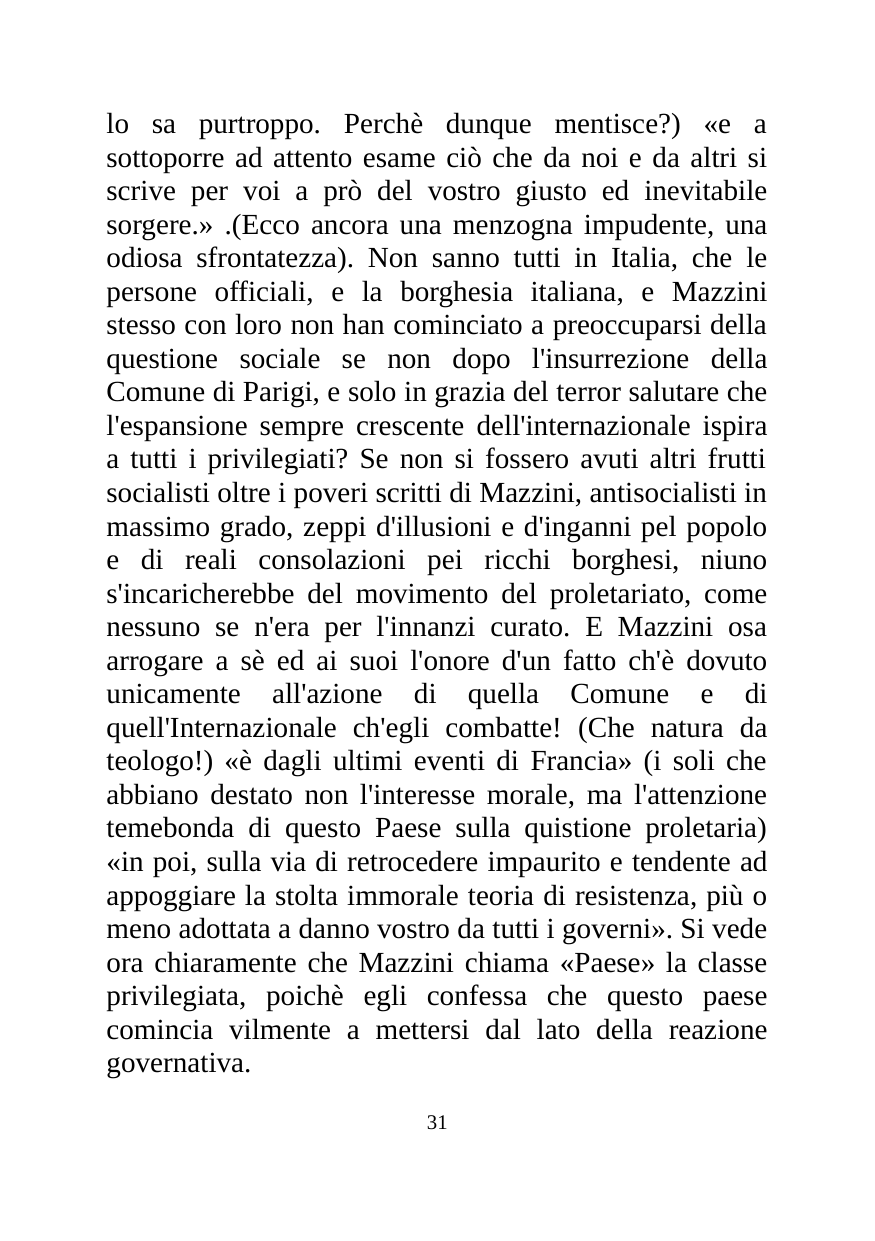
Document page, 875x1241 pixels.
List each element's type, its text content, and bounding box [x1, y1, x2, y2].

text lo sa purtroppo. Perchè dunque mentisce?) «e a sottoporre ad attento esame ciò che da noi e da altri si scrive per voi a prò del vostro giusto ed inevitabile sorgere.» .(Ecco ancora una menzogna impudente, una odiosa sfrontatezza). Non sanno tutti in Italia, che le persone officiali, e la borghesia italiana, e Mazzini stesso con loro non han cominciato a preoccuparsi della questione sociale se non dopo l'insurrezione della Comune di Parigi, e solo in grazia del terror salutare che l'espansione sempre crescente dell'internazionale ispira a tutti i privilegiati? Se non si fossero avuti altri frutti socialisti oltre i poveri scritti di Mazzini, antisocialisti in massimo grado, zeppi d'illusioni e d'inganni pel popolo e di reali consolazioni pei ricchi borghesi, niuno s'incaricherebbe del movimento del proletariato, come nessuno se n'era per l'innanzi curato. E Mazzini osa arrogare a sè ed ai suoi l'onore d'un fatto ch'è dovuto unicamente all'azione di quella Comune e di quell'Internazionale ch'egli combatte! (Che natura da teologo!) «è dagli ultimi eventi di Francia» (i soli che abbiano destato non l'interesse morale, ma l'attenzione temebonda di questo Paese sulla quistione proletaria) «in poi, sulla via di retrocedere impaurito e tendente ad appoggiare la stolta immorale teoria di resistenza, più o meno adottata a danno vostro da tutti i governi». Si vede ora chiaramente che Mazzini chiama «Paese» la classe privilegiata, poichè egli confessa che questo paese comincia vilmente a mettersi dal lato della reazione governativa. [106, 106, 768, 1079]
